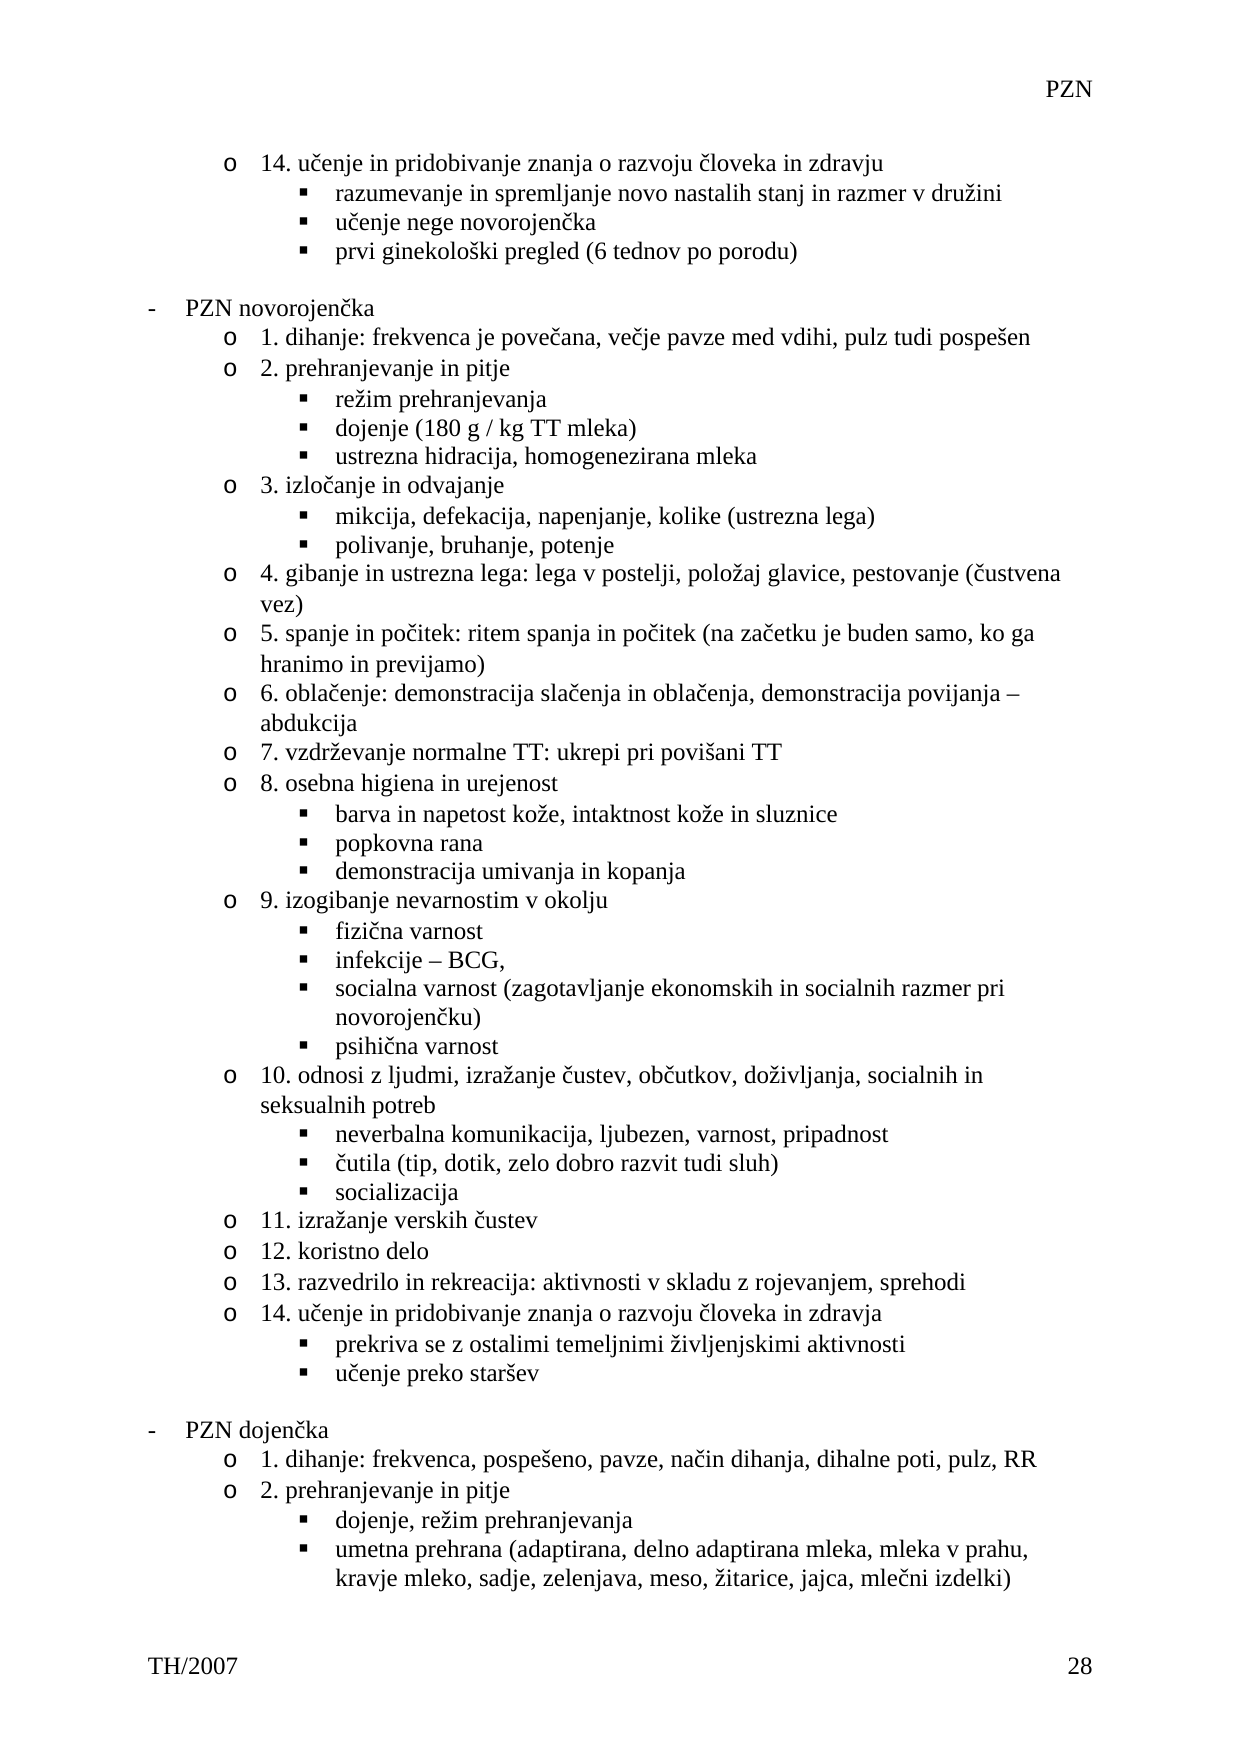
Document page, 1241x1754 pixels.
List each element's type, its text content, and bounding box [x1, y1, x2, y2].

list 9. izogibanje nevarnostim v okolju [223, 885, 1092, 916]
list 4. gibanje in ustrezna lega: lega v postelji, položaj glavice, pestovanje (čustvena vez) [223, 558, 1092, 618]
list 14. učenje in pridobivanje znanja o razvoju človeka in zdravja [223, 1298, 1092, 1329]
list čutila (tip, dotik, zelo dobro razvit tudi sluh) [298, 1148, 1092, 1177]
list 6. oblačenje: demonstracija slačenja in oblačenja, demonstracija povijanja – abdukcija [223, 678, 1092, 737]
list 8. osebna higiena in urejenost [223, 768, 1092, 799]
list prekriva se z ostalimi temeljnimi življenjskimi aktivnosti [298, 1329, 1092, 1358]
list 11. izražanje verskih čustev [223, 1206, 1092, 1236]
list 1. dihanje: frekvenca, pospešeno, pavze, način dihanja, dihalne poti, pulz, RR [223, 1444, 1092, 1475]
list 3. izločanje in odvajanje [223, 470, 1092, 501]
list učenje preko staršev [298, 1358, 1092, 1386]
list režim prehranjevanja [298, 384, 1092, 413]
list 12. koristno delo [223, 1236, 1092, 1267]
list 10. odnosi z ljudmi, izražanje čustev, občutkov, doživljanja, socialnih in seksualnih potreb [223, 1060, 1092, 1119]
list socializacija [298, 1177, 1092, 1206]
list umetna prehrana (adaptirana, delno adaptirana mleka, mleka v prahu, kravje mleko, sadje, zelenjava, meso, žitarice, jajca, mlečni izdelki) [298, 1534, 1092, 1592]
list 14. učenje in pridobivanje znanja o razvoju človeka in zdravju [223, 148, 1092, 178]
list popkovna rana [298, 828, 1092, 856]
list prvi ginekološki pregled (6 tednov po porodu) [298, 236, 1092, 265]
list 2. prehranjevanje in pitje [223, 353, 1092, 384]
list dojenje, režim prehranjevanja [298, 1506, 1092, 1534]
list 13. razvedrilo in rekreacija: aktivnosti v skladu z rojevanjem, sprehodi [223, 1267, 1092, 1298]
list dojenje (180 g / kg TT mleka) [298, 413, 1092, 441]
list 5. spanje in počitek: ritem spanja in počitek (na začetku je buden samo, ko ga hranimo in previjamo) [223, 618, 1092, 678]
list neverbalna komunikacija, ljubezen, varnost, pripadnost [298, 1119, 1092, 1148]
list infekcije – BCG, [298, 945, 1092, 973]
list psihična varnost [298, 1031, 1092, 1060]
list mikcija, defekacija, napenjanje, kolike (ustrezna lega) [298, 501, 1092, 530]
list barva in napetost kože, intaktnost kože in sluznice [298, 799, 1092, 828]
list učenje nege novorojenčka [298, 207, 1092, 236]
list PZN dojenčka [148, 1415, 1092, 1444]
list fizična varnost [298, 916, 1092, 945]
list 1. dihanje: frekvenca je povečana, večje pavze med vdihi, pulz tudi pospešen [223, 322, 1092, 353]
list razumevanje in spremljanje novo nastalih stanj in razmer v družini [298, 178, 1092, 207]
list demonstracija umivanja in kopanja [298, 856, 1092, 885]
list polivanje, bruhanje, potenje [298, 530, 1092, 558]
list PZN novorojenčka [148, 293, 1092, 322]
list 2. prehranjevanje in pitje [223, 1475, 1092, 1506]
list 7. vzdrževanje normalne TT: ukrepi pri povišani TT [223, 737, 1092, 768]
list ustrezna hidracija, homogenezirana mleka [298, 441, 1092, 470]
list socialna varnost (zagotavljanje ekonomskih in socialnih razmer pri novorojenčku) [298, 973, 1092, 1031]
